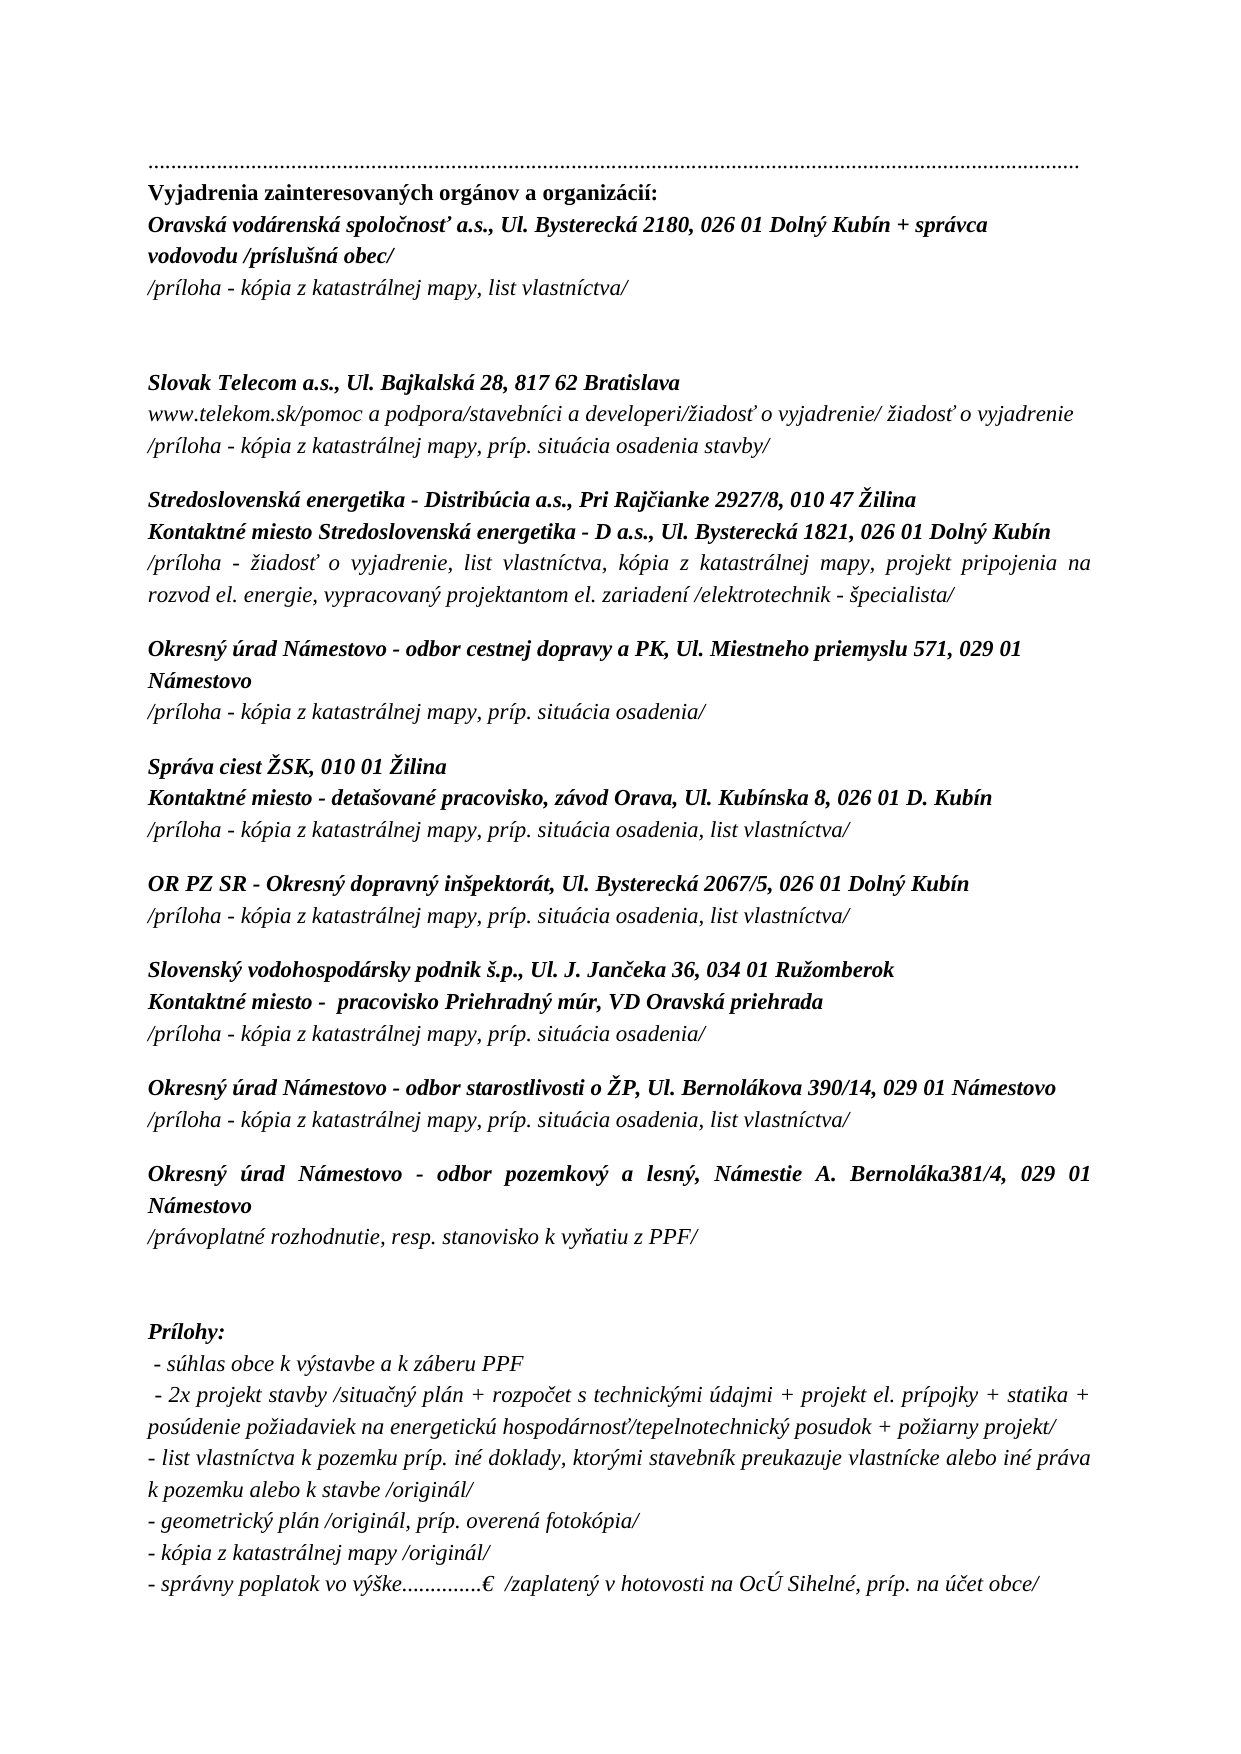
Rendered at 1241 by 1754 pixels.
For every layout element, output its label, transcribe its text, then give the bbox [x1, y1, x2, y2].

text Prílohy: [148, 1318, 1093, 1344]
text Slovenský vodohospodársky podnik š.p., Ul. J. Jančeka 36, 034 01 Ružomberok [148, 957, 1093, 983]
text Okresný úrad Námestovo - odbor starostlivosti o ŽP, Ul. Bernolákova 390/14, 029 01 Námestovo [148, 1074, 1093, 1101]
text Okresný úrad Námestovo - odbor pozemkový a lesný, Námestie A. Bernoláka381/4, 029 01 Námestovo [148, 1160, 1093, 1218]
text Kontaktné miesto - pracovisko Priehradný múr, VD Oravská priehrada [148, 988, 1093, 1014]
text - súhlas obce k výstavbe a k záberu PPF [148, 1349, 1093, 1376]
text - geometrický plán /originál, príp. overená fotokópia/ [148, 1507, 1093, 1534]
text /príloha - kópia z katastrálnej mapy, príp. situácia osadenia, list vlastníctva/ [148, 1106, 1093, 1132]
text - list vlastníctva k pozemku príp. iné doklady, ktorými stavebník preukazuje vlastnícke alebo iné práva k pozemku alebo k stavbe /originál/ [148, 1444, 1093, 1502]
text www.telekom.sk/pomoc a podpora/stavebníci a developeri/žiadosť o vyjadrenie/ žiadosť o vyjadrenie [148, 400, 1093, 426]
text /príloha - kópia z katastrálnej mapy, list vlastníctva/ [148, 274, 1093, 300]
text OR PZ SR - Okresný dopravný inšpektorát, Ul. Bysterecká 2067/5, 026 01 Dolný Kubín [148, 871, 1093, 897]
text Kontaktné miesto Stredoslovenská energetika - D a.s., Ul. Bysterecká 1821, 026 01 Dolný Kubín [148, 518, 1093, 544]
text /príloha - kópia z katastrálnej mapy, príp. situácia osadenia/ [148, 1020, 1093, 1046]
text /príloha - kópia z katastrálnej mapy, príp. situácia osadenia stavby/ [148, 432, 1093, 458]
text - správny poplatok vo výške..............€ /zaplatený v hotovosti na OcÚ Sihelné, príp. na účet obce/ [148, 1571, 1093, 1597]
text Správa ciest ŽSK, 010 01 Žilina [148, 753, 1093, 779]
text - 2x projekt stavby /situačný plán + rozpočet s technickými údajmi + projekt el. prípojky + statika + posúdenie požiadaviek na energetickú hospodárnosť/tepelnotechnický posudok + požiarny projekt/ [148, 1381, 1093, 1439]
text Kontaktné miesto - detašované pracovisko, závod Orava, Ul. Kubínska 8, 026 01 D. Kubín [148, 784, 1093, 811]
text Stredoslovenská energetika - Distribúcia a.s., Pri Rajčianke 2927/8, 010 47 Žilina [148, 486, 1093, 512]
text ................................................................................................................................................................... [148, 148, 1093, 174]
text Oravská vodárenská spoločnosť a.s., Ul. Bysterecká 2180, 026 01 Dolný Kubín + správca vodovodu /príslušná obec/ [148, 211, 1093, 269]
text /príloha - kópia z katastrálnej mapy, príp. situácia osadenia, list vlastníctva/ [148, 902, 1093, 928]
text Vyjadrenia zainteresovaných orgánov a organizácií: [148, 179, 1093, 206]
text - kópia z katastrálnej mapy /originál/ [148, 1539, 1093, 1565]
text /príloha - žiadosť o vyjadrenie, list vlastníctva, kópia z katastrálnej mapy, projekt pripojenia na rozvod el. energie, vypracovaný projektantom el. zariadení /elektrotechnik - špecialista/ [148, 549, 1093, 607]
text /právoplatné rozhodnutie, resp. stanovisko k vyňatiu z PPF/ [148, 1223, 1093, 1250]
text /príloha - kópia z katastrálnej mapy, príp. situácia osadenia/ [148, 698, 1093, 725]
text /príloha - kópia z katastrálnej mapy, príp. situácia osadenia, list vlastníctva/ [148, 816, 1093, 842]
text Slovak Telecom a.s., Ul. Bajkalská 28, 817 62 Bratislava [148, 368, 1093, 395]
text Okresný úrad Námestovo - odbor cestnej dopravy a PK, Ul. Miestneho priemyslu 571, 029 01 Námestovo [148, 635, 1093, 693]
